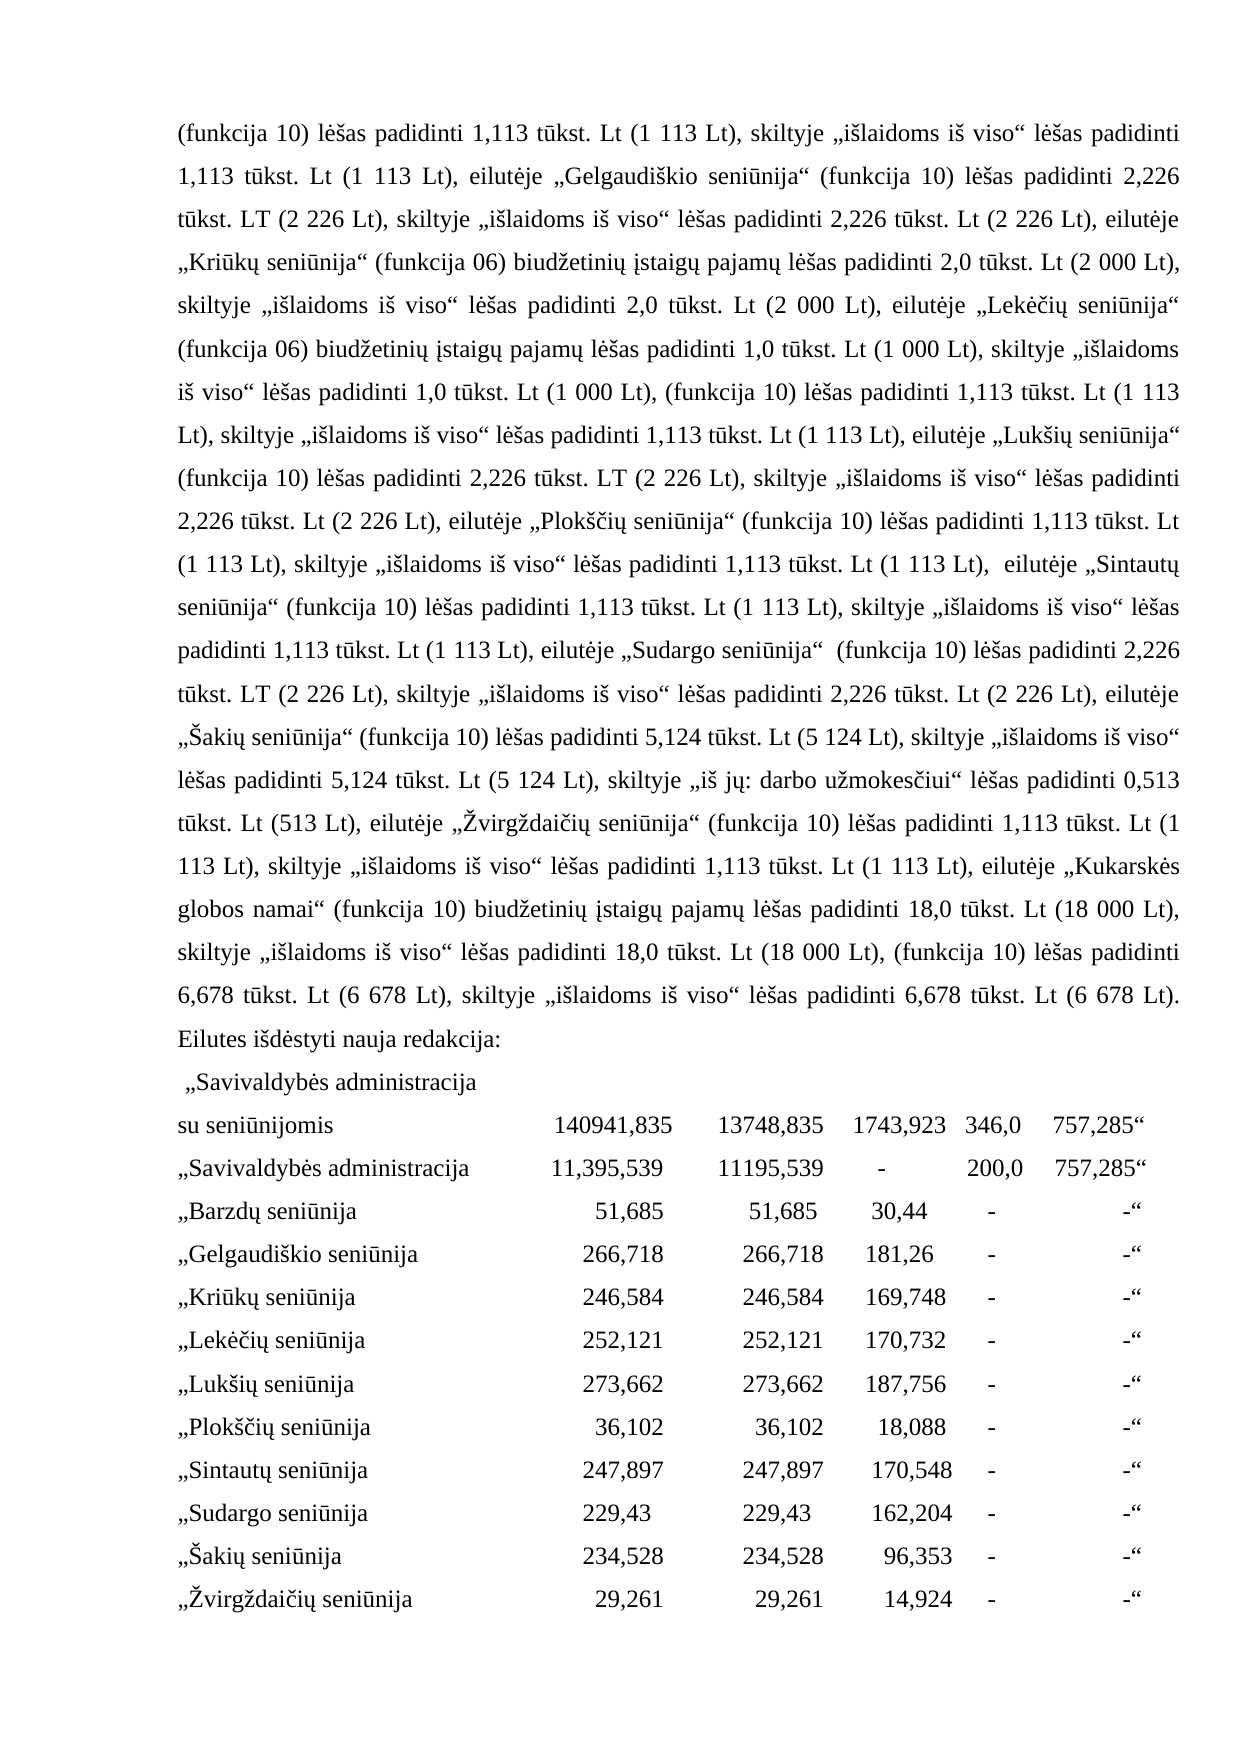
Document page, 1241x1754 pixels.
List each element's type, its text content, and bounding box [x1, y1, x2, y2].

text „Sudargo seniūnija 229,43 229,43 162,204 - -“ [177, 1498, 1181, 1527]
text „Kriūkų seniūnija 246,584 246,584 169,748 - -“ [177, 1282, 1181, 1311]
text „Savivaldybės administracija 11,395,539 11195,539 - 200,0 757,285“ [177, 1153, 1181, 1182]
text „Šakių seniūnija 234,528 234,528 96,353 - -“ [177, 1541, 1181, 1570]
text „Lukšių seniūnija 273,662 273,662 187,756 - -“ [177, 1369, 1181, 1397]
text „Sintautų seniūnija 247,897 247,897 170,548 - -“ [177, 1455, 1181, 1484]
text (funkcija 10) lėšas padidinti 1,113 tūkst. Lt (1 113 Lt), skiltyje „išlaidoms iš viso“ lėšas padidinti 1,113 tūkst. Lt (1 113 Lt), eilutėje „Gelgaudiškio seniūnija“ (funkcija 10) lėšas padidinti 2,226 tūkst. LT (2 226 Lt), skiltyje „išlaidoms iš viso“ lėšas padidinti 2,226 tūkst. Lt (2 226 Lt), eilutėje „Kriūkų seniūnija“ (funkcija 06) biudžetinių įstaigų pajamų lėšas padidinti 2,0 tūkst. Lt (2 000 Lt), skiltyje „išlaidoms iš viso“ lėšas padidinti 2,0 tūkst. Lt (2 000 Lt), eilutėje „Lekėčių seniūnija“ (funkcija 06) biudžetinių įstaigų pajamų lėšas padidinti 1,0 tūkst. Lt (1 000 Lt), skiltyje „išlaidoms iš viso“ lėšas padidinti 1,0 tūkst. Lt (1 000 Lt), (funkcija 10) lėšas padidinti 1,113 tūkst. Lt (1 113 Lt), skiltyje „išlaidoms iš viso“ lėšas padidinti 1,113 tūkst. Lt (1 113 Lt), eilutėje „Lukšių seniūnija“ (funkcija 10) lėšas padidinti 2,226 tūkst. LT (2 226 Lt), skiltyje „išlaidoms iš viso“ lėšas padidinti 2,226 tūkst. Lt (2 226 Lt), eilutėje „Plokščių seniūnija“ (funkcija 10) lėšas padidinti 1,113 tūkst. Lt (1 113 Lt), skiltyje „išlaidoms iš viso“ lėšas padidinti 1,113 tūkst. Lt (1 113 Lt), eilutėje „Sintautų seniūnija“ (funkcija 10) lėšas padidinti 1,113 tūkst. Lt (1 113 Lt), skiltyje „išlaidoms iš viso“ lėšas padidinti 1,113 tūkst. Lt (1 113 Lt), eilutėje „Sudargo seniūnija“ (funkcija 10) lėšas padidinti 2,226 tūkst. LT (2 226 Lt), skiltyje „išlaidoms iš viso“ lėšas padidinti 2,226 tūkst. Lt (2 226 Lt), eilutėje „Šakių seniūnija“ (funkcija 10) lėšas padidinti 5,124 tūkst. Lt (5 124 Lt), skiltyje „išlaidoms iš viso“ lėšas padidinti 5,124 tūkst. Lt (5 124 Lt), skiltyje „iš jų: darbo užmokesčiui“ lėšas padidinti 0,513 tūkst. Lt (513 Lt), eilutėje „Žvirgždaičių seniūnija“ (funkcija 10) lėšas padidinti 1,113 tūkst. Lt (1 113 Lt), skiltyje „išlaidoms iš viso“ lėšas padidinti 1,113 tūkst. Lt (1 113 Lt), eilutėje „Kukarskės globos namai“ (funkcija 10) biudžetinių įstaigų pajamų lėšas padidinti 18,0 tūkst. Lt (18 000 Lt), skiltyje „išlaidoms iš viso“ lėšas padidinti 18,0 tūkst. Lt (18 000 Lt), (funkcija 10) lėšas padidinti 6,678 tūkst. Lt (6 678 Lt), skiltyje „išlaidoms iš viso“ lėšas padidinti 6,678 tūkst. Lt (6 678 Lt). Eilutes išdėstyti nauja redakcija: [177, 118, 1181, 1052]
text „Plokščių seniūnija 36,102 36,102 18,088 - -“ [177, 1412, 1181, 1441]
text „Gelgaudiškio seniūnija 266,718 266,718 181,26 - -“ [177, 1239, 1181, 1268]
text „Žvirgždaičių seniūnija 29,261 29,261 14,924 - -“ [177, 1584, 1181, 1613]
text su seniūnijomis 140941,835 13748,835 1743,923 346,0 757,285“ [177, 1110, 1181, 1139]
text „Barzdų seniūnija 51,685 51,685 30,44 - -“ [177, 1196, 1181, 1225]
text „Savivaldybės administracija [177, 1067, 1181, 1096]
text „Lekėčių seniūnija 252,121 252,121 170,732 - -“ [177, 1326, 1181, 1354]
